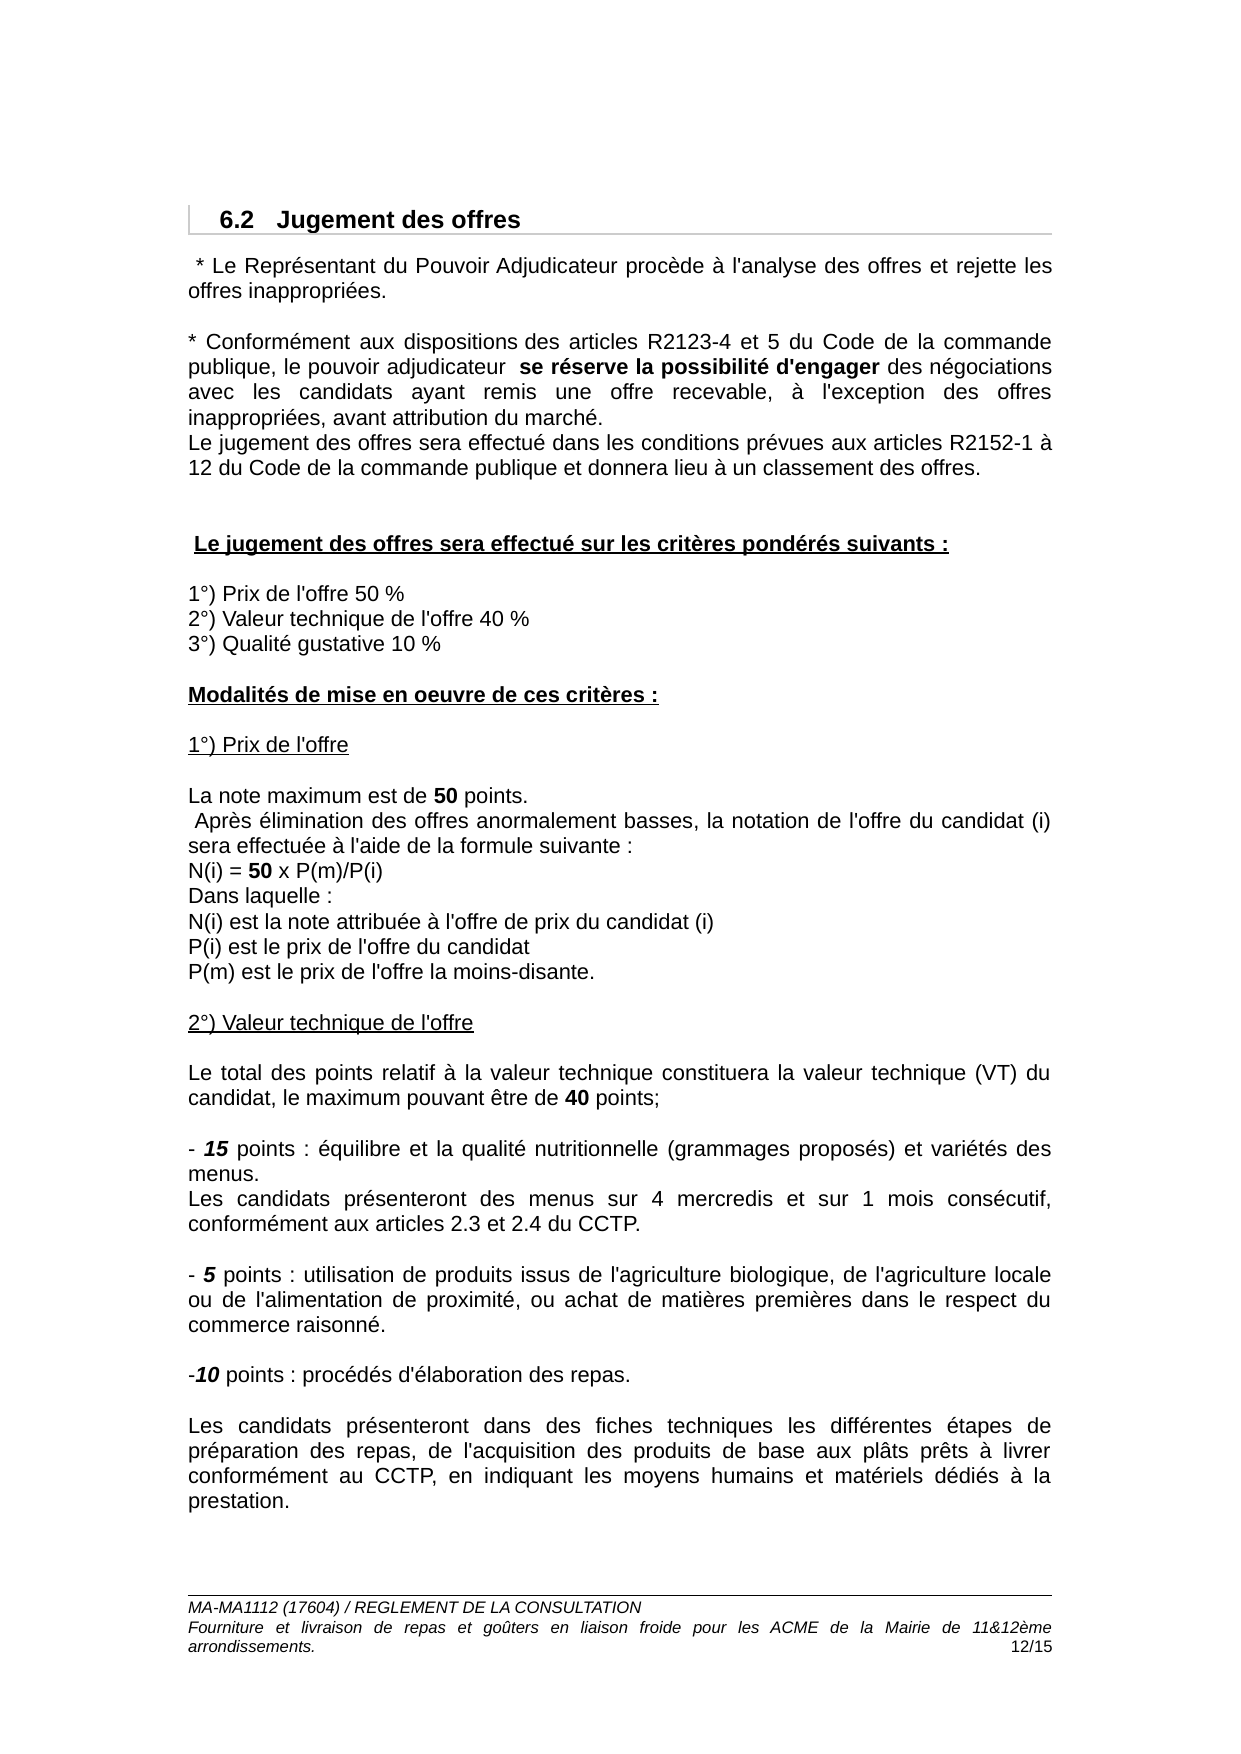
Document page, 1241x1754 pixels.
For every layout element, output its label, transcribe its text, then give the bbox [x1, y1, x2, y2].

text P(m) est le prix de l'offre la moins-disante. [188, 959, 1052, 984]
text Les candidats présenteront des menus sur 4 mercredis et sur 1 mois consécutif, conformément aux articles 2.3 et 2.4 du CCTP. [188, 1186, 1052, 1236]
text Modalités de mise en oeuvre de ces critères : [188, 682, 1052, 707]
text 1°) Prix de l'offre [188, 732, 1052, 757]
text 2°) Valeur technique de l'offre 40 % [188, 606, 1052, 631]
text Le jugement des offres sera effectué dans les conditions prévues aux articles R2152-1 à 12 du Code de la commande publique et donnera lieu à un classement des offres. [188, 429, 1052, 480]
text * Conformément aux dispositions des articles R2123-4 et 5 du Code de la commande publique, le pouvoir adjudicateur se réserve la possibilité d'engager des négociations avec les candidats ayant remis une offre recevable, à l'exception des offres inappropriées, avant attribution du marché. [188, 329, 1052, 429]
text 2°) Valeur technique de l'offre [188, 1009, 1052, 1034]
text 1°) Prix de l'offre 50 % [188, 581, 1052, 606]
text - 15 points : équilibre et la qualité nutritionnelle (grammages proposés) et variétés des menus. [188, 1135, 1052, 1186]
text Les candidats présenteront dans des fiches techniques les différentes étapes de préparation des repas, de l'acquisition des produits de base aux plâts prêts à livrer conformément au CCTP, en indiquant les moyens humains et matériels dédiés à la prestation. [188, 1413, 1052, 1513]
text La note maximum est de 50 points. [188, 782, 1052, 808]
text -10 points : procédés d'élaboration des repas. [188, 1362, 1052, 1387]
text Dans laquelle : [188, 883, 1052, 908]
text 3°) Qualité gustative 10 % [188, 631, 1052, 656]
text Le jugement des offres sera effectué sur les critères pondérés suivants : [188, 530, 1052, 556]
text - 5 points : utilisation de produits issus de l'agriculture biologique, de l'agriculture locale ou de l'alimentation de proximité, ou achat de matières premières dans le respect du commerce raisonné. [188, 1261, 1052, 1337]
text * Le Représentant du Pouvoir Adjudicateur procède à l'analyse des offres et rejette les offres inappropriées. [188, 253, 1052, 303]
text Le total des points relatif à la valeur technique constituera la valeur technique (VT) du candidat, le maximum pouvant être de 40 points; [188, 1060, 1052, 1110]
subtitle Jugement des offres [188, 204, 1052, 233]
text N(i) = 50 x P(m)/P(i) [188, 858, 1052, 883]
text Après élimination des offres anormalement basses, la notation de l'offre du candidat (i) sera effectuée à l'aide de la formule suivante : [188, 808, 1052, 858]
text N(i) est la note attribuée à l'offre de prix du candidat (i) [188, 908, 1052, 934]
text P(i) est le prix de l'offre du candidat [188, 934, 1052, 959]
